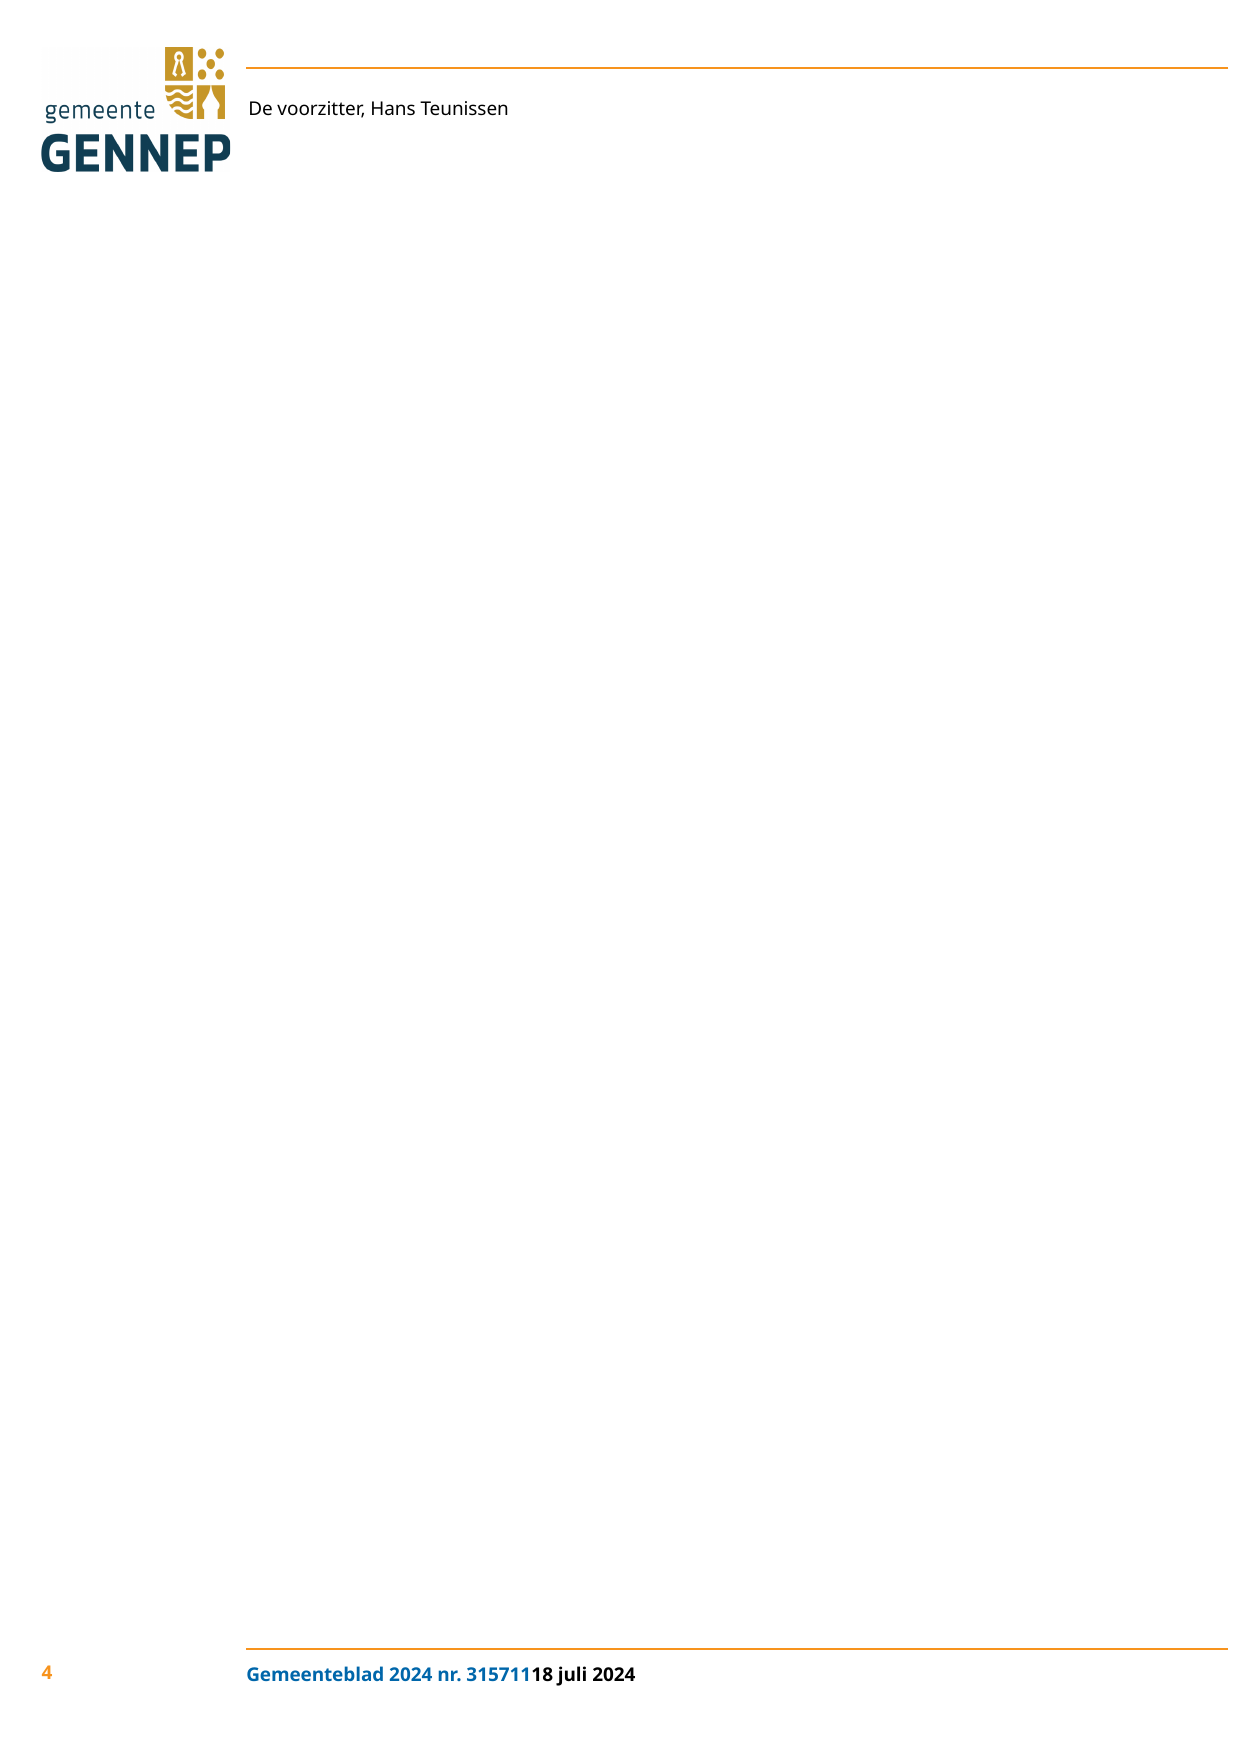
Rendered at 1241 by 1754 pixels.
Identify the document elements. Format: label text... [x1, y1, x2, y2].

text De voorzitter, Hans Teunissen [248, 95, 1152, 121]
picture [41, 47, 231, 172]
